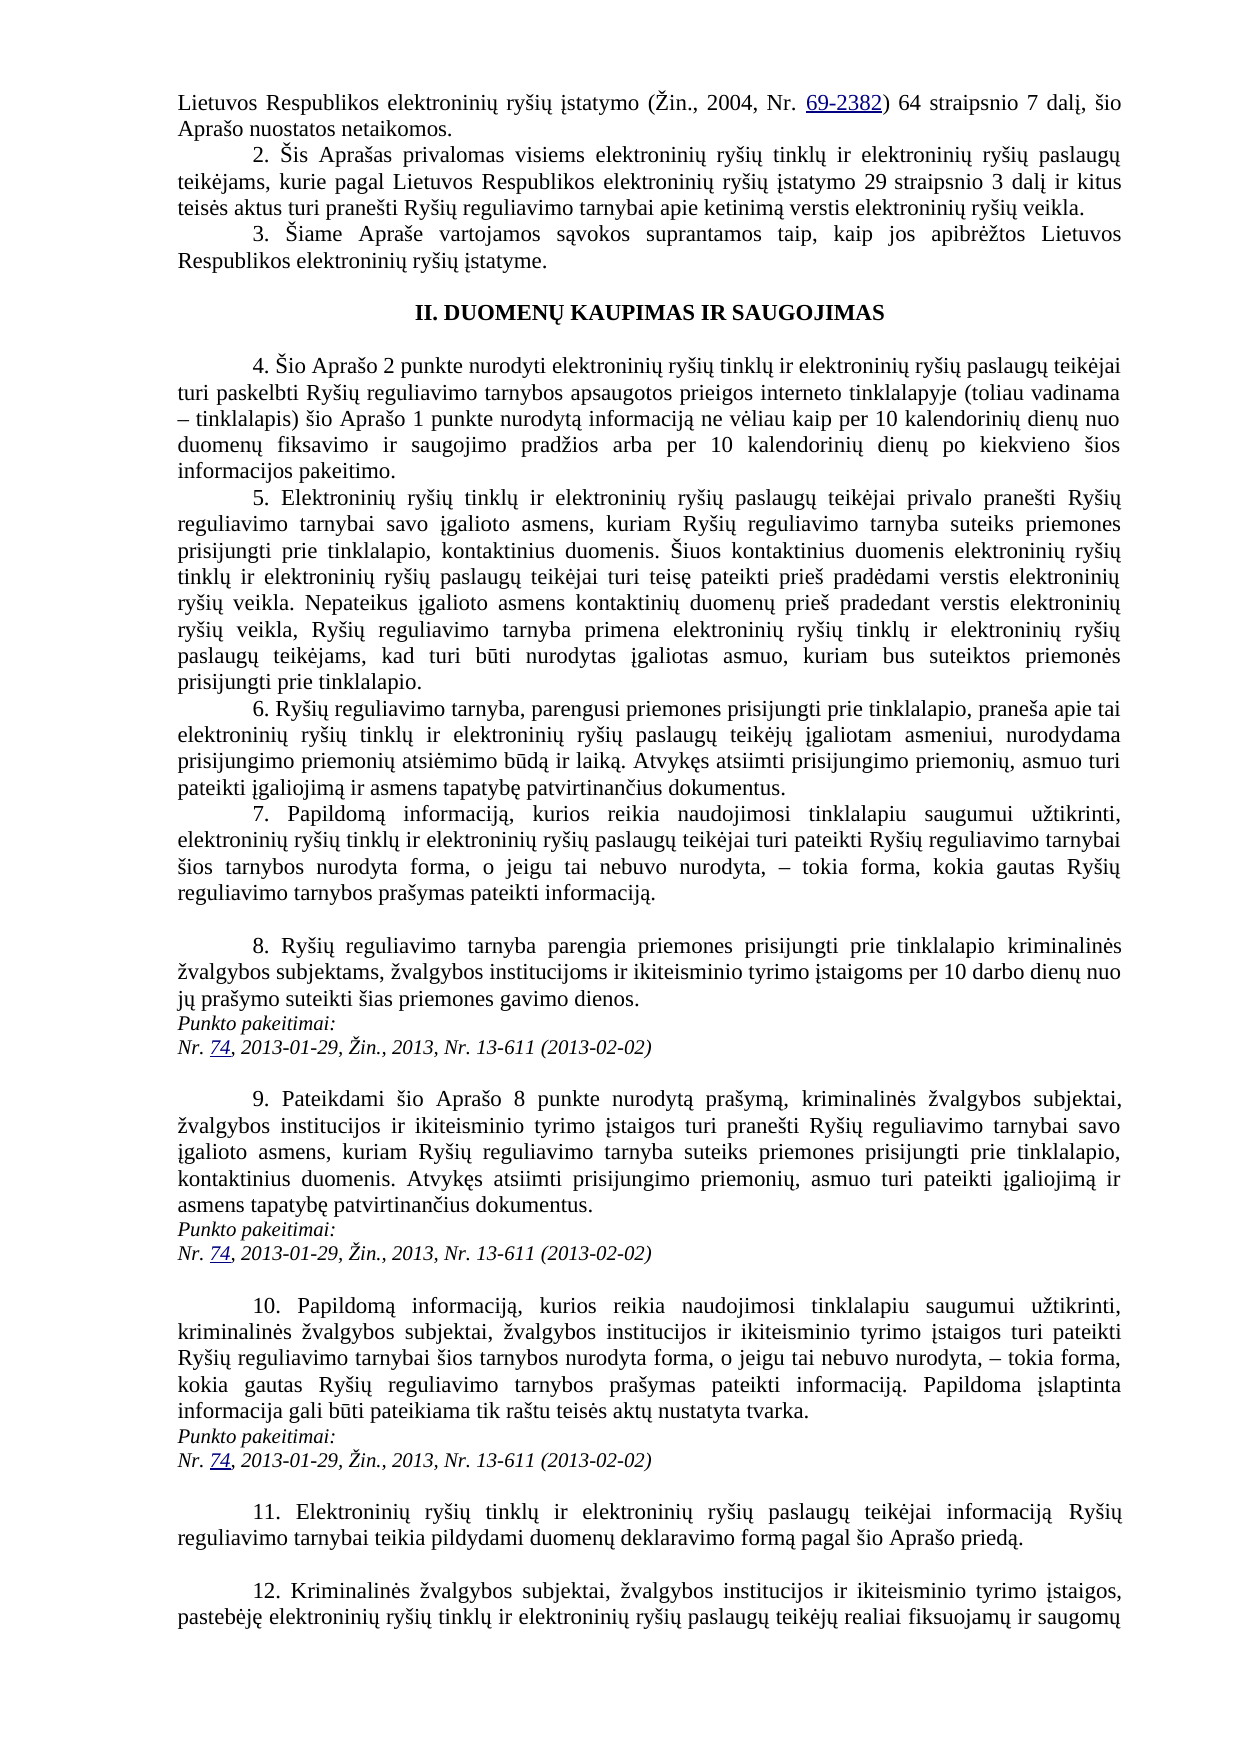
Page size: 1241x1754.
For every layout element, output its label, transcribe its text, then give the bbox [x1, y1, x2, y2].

text 3. Šiame Apraše vartojamos sąvokos suprantamos taip, kaip jos apibrėžtos Lietuvos Respublikos elektroninių ryšių įstatyme. [177, 220, 1122, 273]
text Nr. 74, 2013-01-29, Žin., 2013, Nr. 13-611 (2013-02-02) [177, 1448, 1122, 1472]
text 8. Ryšių reguliavimo tarnyba parengia priemones prisijungti prie tinklalapio kriminalinės žvalgybos subjektams, žvalgybos institucijoms ir ikiteisminio tyrimo įstaigoms per 10 darbo dienų nuo jų prašymo suteikti šias priemones gavimo dienos. [177, 932, 1122, 1011]
subtitle II. DUOMENŲ KAUPIMas IR SAUGOJIMas [177, 299, 1122, 326]
text Punkto pakeitimai: [177, 1423, 1122, 1448]
text 6. Ryšių reguliavimo tarnyba, parengusi priemones prisijungti prie tinklalapio, praneša apie tai elektroninių ryšių tinklų ir elektroninių ryšių paslaugų teikėjų įgaliotam asmeniui, nurodydama prisijungimo priemonių atsiėmimo būdą ir laiką. Atvykęs atsiimti prisijungimo priemonių, asmuo turi pateikti įgaliojimą ir asmens tapatybę patvirtinančius dokumentus. [177, 695, 1122, 800]
text 5. Elektroninių ryšių tinklų ir elektroninių ryšių paslaugų teikėjai privalo pranešti Ryšių reguliavimo tarnybai savo įgalioto asmens, kuriam Ryšių reguliavimo tarnyba suteiks priemones prisijungti prie tinklalapio, kontaktinius duomenis. Šiuos kontaktinius duomenis elektroninių ryšių tinklų ir elektroninių ryšių paslaugų teikėjai turi teisę pateikti prieš pradėdami verstis elektroninių ryšių veikla. Nepateikus įgalioto asmens kontaktinių duomenų prieš pradedant verstis elektroninių ryšių veikla, Ryšių reguliavimo tarnyba primena elektroninių ryšių tinklų ir elektroninių ryšių paslaugų teikėjams, kad turi būti nurodytas įgaliotas asmuo, kuriam bus suteiktos priemonės prisijungti prie tinklalapio. [177, 484, 1122, 695]
text 2. Šis Aprašas privalomas visiems elektroninių ryšių tinklų ir elektroninių ryšių paslaugų teikėjams, kurie pagal Lietuvos Respublikos elektroninių ryšių įstatymo 29 straipsnio 3 dalį ir kitus teisės aktus turi pranešti Ryšių reguliavimo tarnybai apie ketinimą verstis elektroninių ryšių veikla. [177, 141, 1122, 220]
text Nr. 74, 2013-01-29, Žin., 2013, Nr. 13-611 (2013-02-02) [177, 1241, 1122, 1265]
text Punkto pakeitimai: [177, 1011, 1122, 1035]
text 10. Papildomą informaciją, kurios reikia naudojimosi tinklalapiu saugumui užtikrinti, kriminalinės žvalgybos subjektai, žvalgybos institucijos ir ikiteisminio tyrimo įstaigos turi pateikti Ryšių reguliavimo tarnybai šios tarnybos nurodyta forma, o jeigu tai nebuvo nurodyta, – tokia forma, kokia gautas Ryšių reguliavimo tarnybos prašymas pateikti informaciją. Papildoma įslaptinta informacija gali būti pateikiama tik raštu teisės aktų nustatyta tvarka. [177, 1292, 1122, 1423]
text Lietuvos Respublikos elektroninių ryšių įstatymo (Žin., 2004, Nr. 69-2382) 64 straipsnio 7 dalį, šio Aprašo nuostatos netaikomos. [177, 89, 1122, 141]
text Nr. 74, 2013-01-29, Žin., 2013, Nr. 13-611 (2013-02-02) [177, 1035, 1122, 1059]
text 9. Pateikdami šio Aprašo 8 punkte nurodytą prašymą, kriminalinės žvalgybos subjektai, žvalgybos institucijos ir ikiteisminio tyrimo įstaigos turi pranešti Ryšių reguliavimo tarnybai savo įgalioto asmens, kuriam Ryšių reguliavimo tarnyba suteiks priemones prisijungti prie tinklalapio, kontaktinius duomenis. Atvykęs atsiimti prisijungimo priemonių, asmuo turi pateikti įgaliojimą ir asmens tapatybę patvirtinančius dokumentus. [177, 1086, 1122, 1217]
text 7. Papildomą informaciją, kurios reikia naudojimosi tinklalapiu saugumui užtikrinti, elektroninių ryšių tinklų ir elektroninių ryšių paslaugų teikėjai turi pateikti Ryšių reguliavimo tarnybai šios tarnybos nurodyta forma, o jeigu tai nebuvo nurodyta, – tokia forma, kokia gautas Ryšių reguliavimo tarnybos prašymas pateikti informaciją. [177, 800, 1122, 906]
text 11. Elektroninių ryšių tinklų ir elektroninių ryšių paslaugų teikėjai informaciją Ryšių reguliavimo tarnybai teikia pildydami duomenų deklaravimo formą pagal šio Aprašo priedą. [177, 1498, 1122, 1551]
text Punkto pakeitimai: [177, 1217, 1122, 1241]
text 4. Šio Aprašo 2 punkte nurodyti elektroninių ryšių tinklų ir elektroninių ryšių paslaugų teikėjai turi paskelbti Ryšių reguliavimo tarnybos apsaugotos prieigos interneto tinklalapyje (toliau vadinama – tinklalapis) šio Aprašo 1 punkte nurodytą informaciją ne vėliau kaip per 10 kalendorinių dienų nuo duomenų fiksavimo ir saugojimo pradžios arba per 10 kalendorinių dienų po kiekvieno šios informacijos pakeitimo. [177, 352, 1122, 484]
text 12. Kriminalinės žvalgybos subjektai, žvalgybos institucijos ir ikiteisminio tyrimo įstaigos, pastebėję elektroninių ryšių tinklų ir elektroninių ryšių paslaugų teikėjų realiai fiksuojamų ir saugomų [177, 1577, 1122, 1630]
